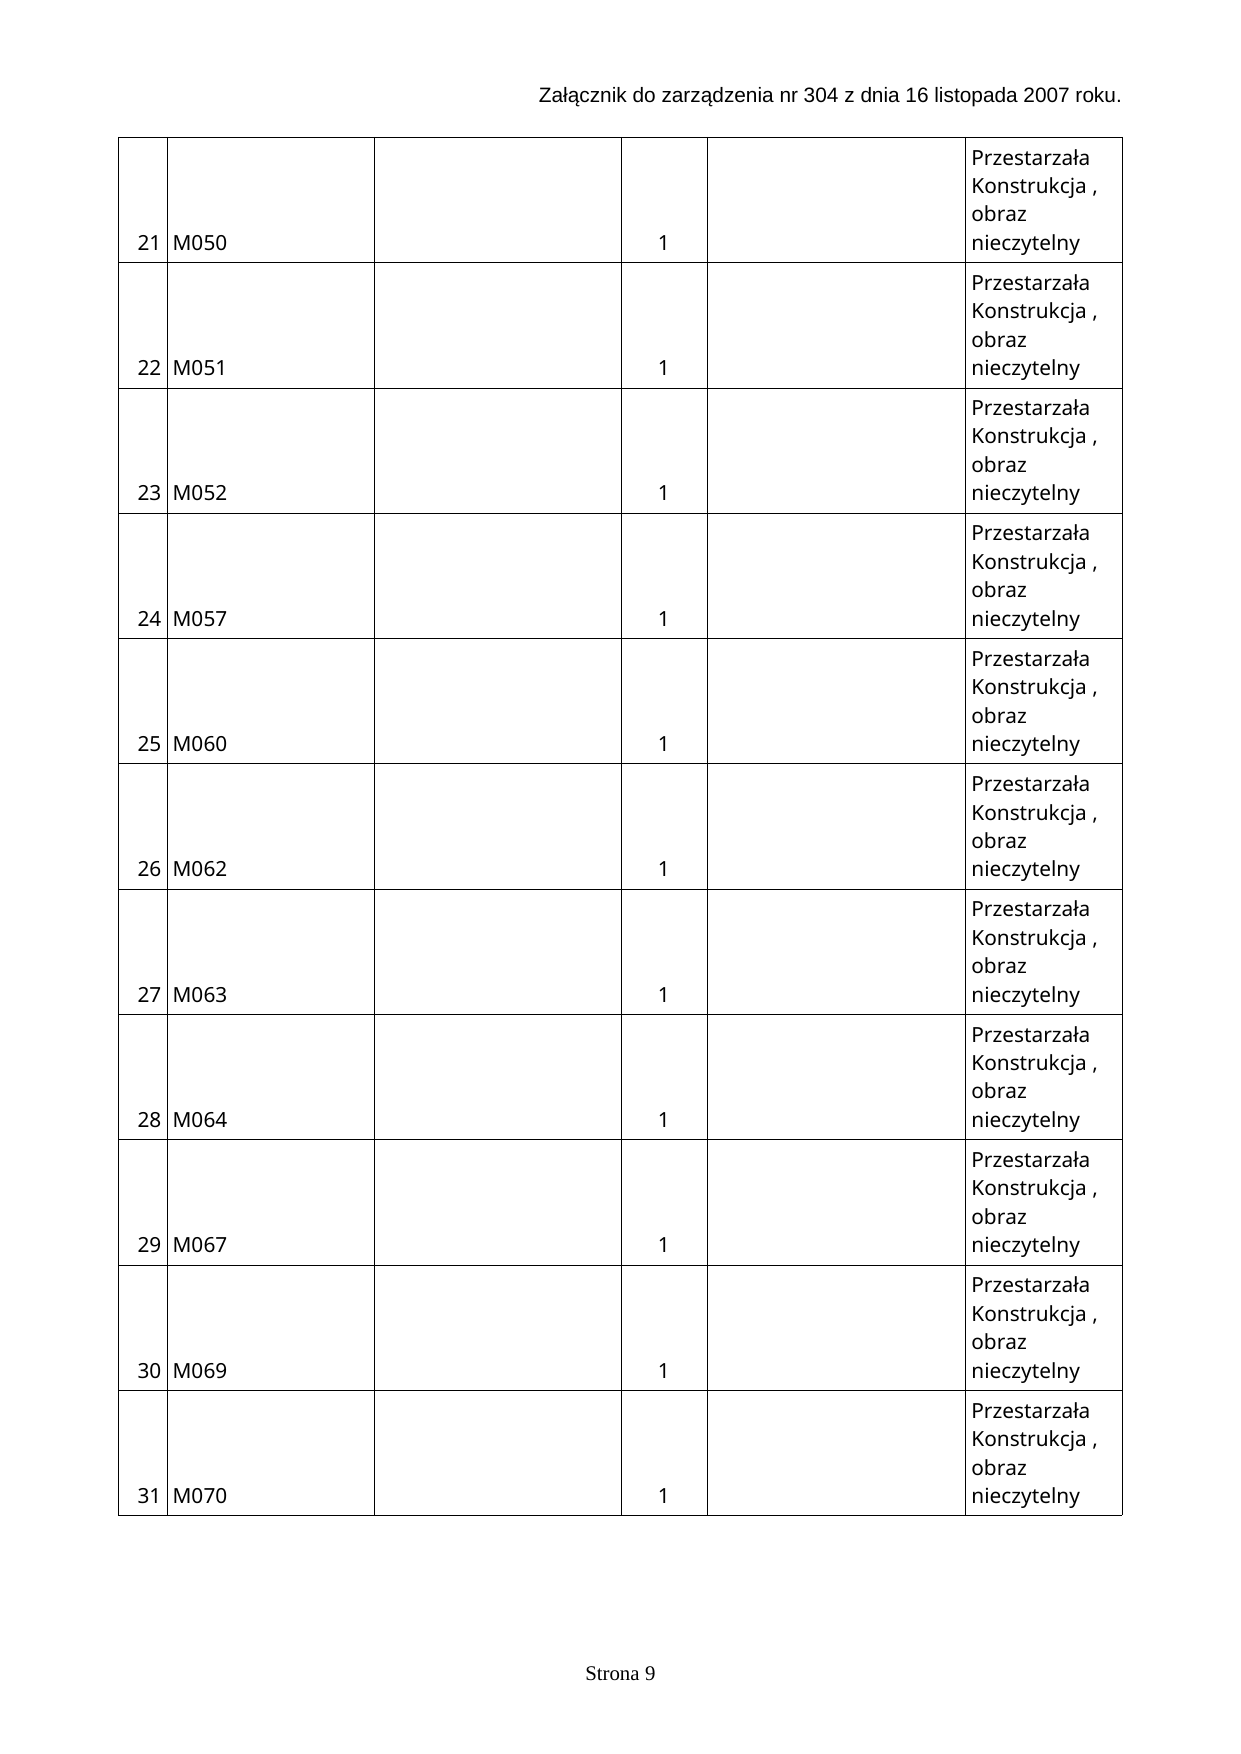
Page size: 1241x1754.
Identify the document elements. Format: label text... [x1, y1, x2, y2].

table_cell Przestarzała Konstrukcja , obraz nieczytelny [966, 639, 1122, 763]
table_cell M057 [168, 514, 374, 638]
table_cell M063 [168, 890, 374, 1014]
table_cell 1 [622, 138, 707, 262]
table_cell [375, 1266, 621, 1390]
table_cell 27 [119, 890, 167, 1014]
table_cell [375, 1015, 621, 1139]
table_cell 1 [622, 639, 707, 763]
table_cell M064 [168, 1015, 374, 1139]
table_cell 1 [622, 1140, 707, 1264]
table_cell [708, 1015, 965, 1139]
table_cell 23 [119, 389, 167, 513]
table_cell M052 [168, 389, 374, 513]
table_cell [708, 1266, 965, 1390]
table_cell 1 [622, 1391, 707, 1515]
table_cell 1 [622, 764, 707, 889]
table_cell [375, 764, 621, 889]
table_cell [375, 138, 621, 262]
table_cell 25 [119, 639, 167, 763]
table_cell 28 [119, 1015, 167, 1139]
table_cell 1 [622, 389, 707, 513]
table_cell 1 [622, 514, 707, 638]
table_cell 1 [622, 1266, 707, 1390]
table_cell Przestarzała Konstrukcja , obraz nieczytelny [966, 263, 1122, 387]
table_cell [708, 1140, 965, 1264]
table_cell Przestarzała Konstrukcja , obraz nieczytelny [966, 1015, 1122, 1139]
table_cell [375, 639, 621, 763]
table_cell 31 [119, 1391, 167, 1515]
table_cell [375, 1391, 621, 1515]
table_cell M050 [168, 138, 374, 262]
table_cell Przestarzała Konstrukcja , obraz nieczytelny [966, 1266, 1122, 1390]
table_cell 29 [119, 1140, 167, 1264]
table_cell Przestarzała Konstrukcja , obraz nieczytelny [966, 764, 1122, 889]
table_cell 1 [622, 890, 707, 1014]
table_cell 26 [119, 764, 167, 889]
table_cell M060 [168, 639, 374, 763]
table_cell 22 [119, 263, 167, 387]
table_cell M062 [168, 764, 374, 889]
table_cell [375, 1140, 621, 1264]
table_cell 21 [119, 138, 167, 262]
table_cell [708, 890, 965, 1014]
table_cell M069 [168, 1266, 374, 1390]
table_cell [708, 389, 965, 513]
table_cell 30 [119, 1266, 167, 1390]
table_cell [708, 263, 965, 387]
table_cell Przestarzała Konstrukcja , obraz nieczytelny [966, 138, 1122, 262]
table_cell [375, 514, 621, 638]
table_cell Przestarzała Konstrukcja , obraz nieczytelny [966, 514, 1122, 638]
table_cell [708, 514, 965, 638]
table_cell [708, 138, 965, 262]
table_cell M070 [168, 1391, 374, 1515]
table_cell M067 [168, 1140, 374, 1264]
table_cell 1 [622, 1015, 707, 1139]
table_cell [375, 389, 621, 513]
table_cell 24 [119, 514, 167, 638]
table_cell 1 [622, 263, 707, 387]
table_cell Przestarzała Konstrukcja , obraz nieczytelny [966, 1140, 1122, 1264]
table_cell [708, 1391, 965, 1515]
table_cell M051 [168, 263, 374, 387]
table_cell [708, 639, 965, 763]
table_cell Przestarzała Konstrukcja , obraz nieczytelny [966, 1391, 1122, 1515]
table_cell Przestarzała Konstrukcja , obraz nieczytelny [966, 389, 1122, 513]
table_cell Przestarzała Konstrukcja , obraz nieczytelny [966, 890, 1122, 1014]
table_cell [708, 764, 965, 889]
table_cell [375, 263, 621, 387]
table_cell [375, 890, 621, 1014]
